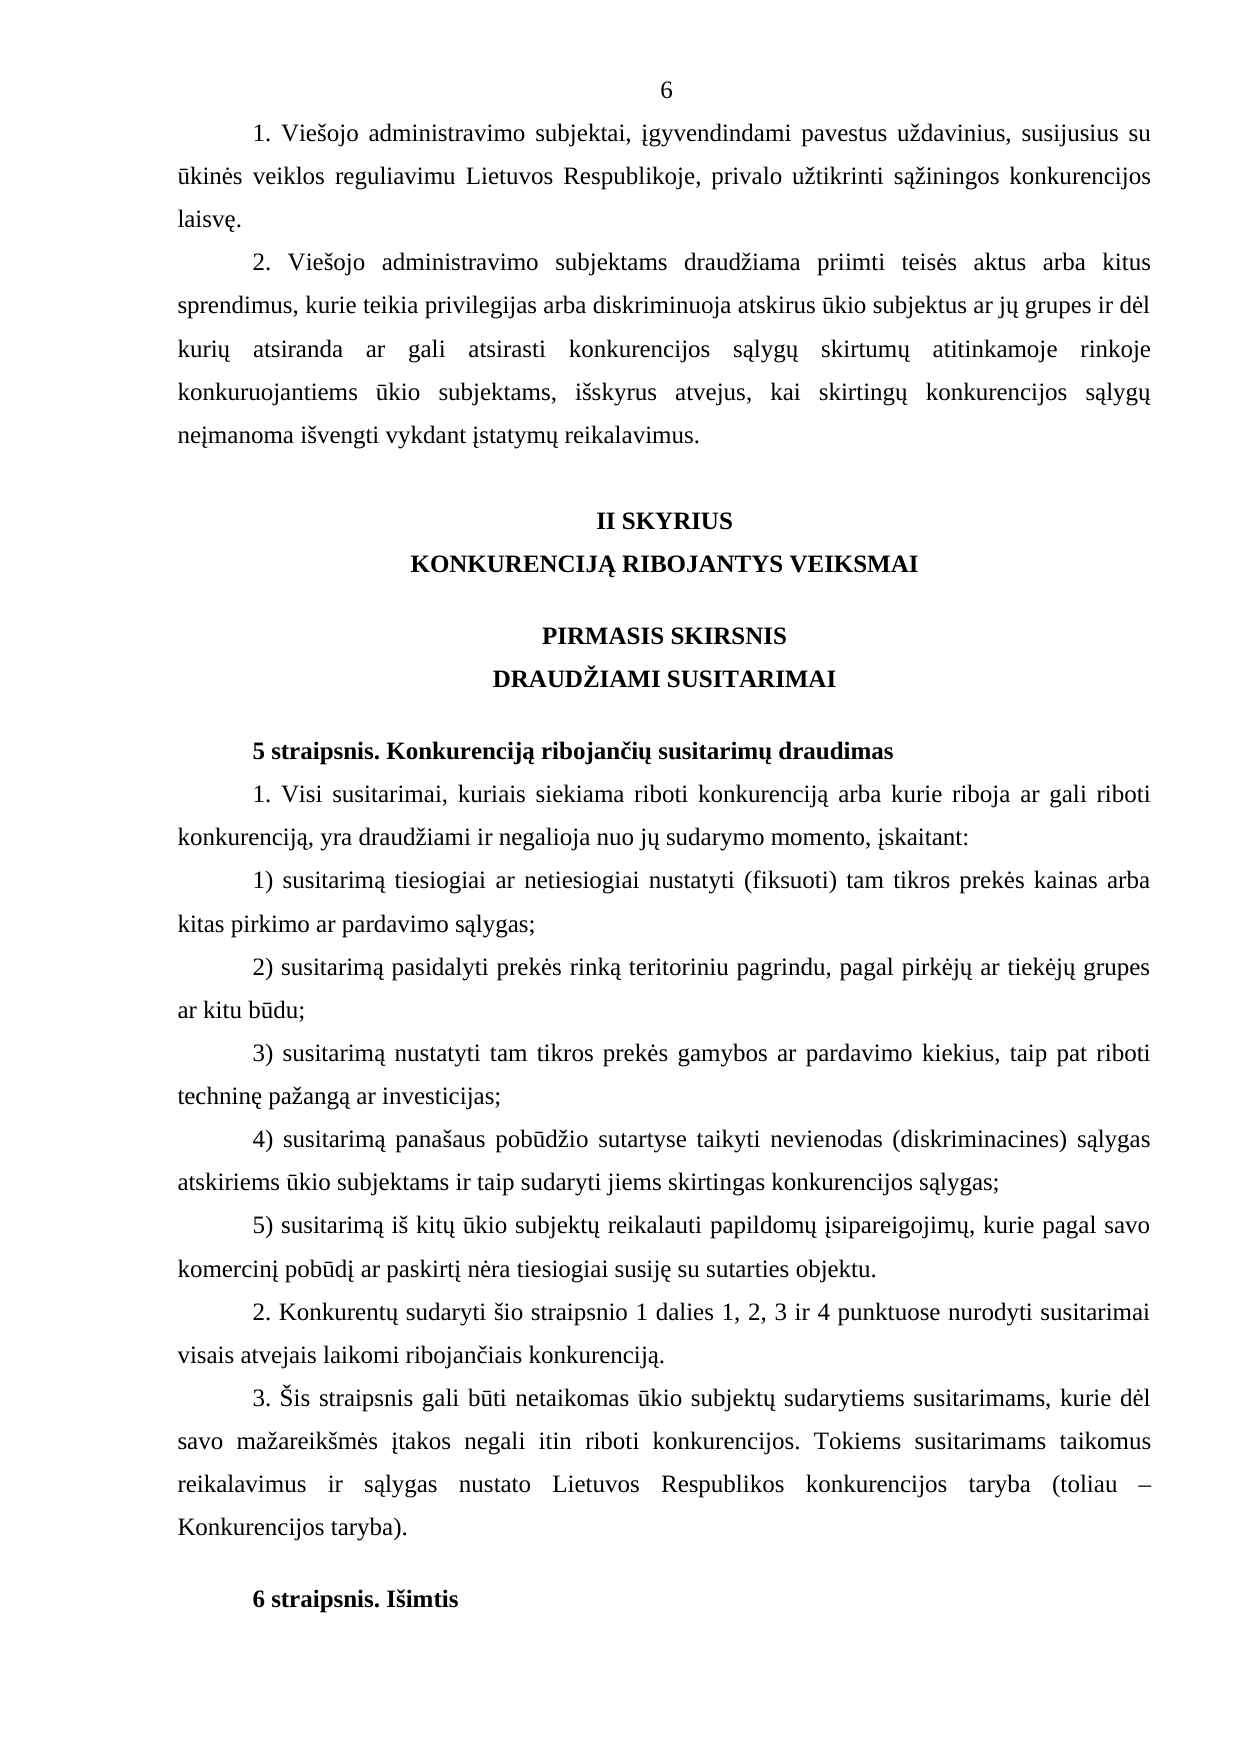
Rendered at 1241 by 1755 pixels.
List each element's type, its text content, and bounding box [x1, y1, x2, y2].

text 5) susitarimą iš kitų ūkio subjektų reikalauti papildomų įsipareigojimų, kurie pagal savo komercinį pobūdį ar paskirtį nėra tiesiogiai susiję su sutarties objektu. [177, 1211, 1152, 1282]
text 5 straipsnis. Konkurenciją ribojančių susitarimų draudimas [177, 736, 1152, 765]
text 2. Konkurentų sudaryti šio straipsnio 1 dalies 1, 2, 3 ir 4 punktuose nurodyti susitarimai visais atvejais laikomi ribojančiais konkurenciją. [177, 1297, 1152, 1369]
text 6 straipsnis. Išimtis [177, 1584, 1152, 1613]
text PIRMASIS SKIRSNIS [177, 621, 1152, 650]
text KONKURENCIJĄ RIBOJANTYS VEIKSMAI [177, 549, 1152, 578]
text 4) susitarimą panašaus pobūdžio sutartyse taikyti nevienodas (diskriminacines) sąlygas atskiriems ūkio subjektams ir taip sudaryti jiems skirtingas konkurencijos sąlygas; [177, 1124, 1152, 1196]
text 2. Viešojo administravimo subjektams draudžiama priimti teisės aktus arba kitus sprendimus, kurie teikia privilegijas arba diskriminuoja atskirus ūkio subjektus ar jų grupes ir dėl kurių atsiranda ar gali atsirasti konkurencijos sąlygų skirtumų atitinkamoje rinkoje konkuruojantiems ūkio subjektams, išskyrus atvejus, kai skirtingų konkurencijos sąlygų neįmanoma išvengti vykdant įstatymų reikalavimus. [177, 247, 1152, 449]
text DRAUDŽIAMI SUSITARIMAI [177, 664, 1152, 693]
text 3) susitarimą nustatyti tam tikros prekės gamybos ar pardavimo kiekius, taip pat riboti techninę pažangą ar investicijas; [177, 1038, 1152, 1110]
text 2) susitarimą pasidalyti prekės rinką teritoriniu pagrindu, pagal pirkėjų ar tiekėjų grupes ar kitu būdu; [177, 952, 1152, 1024]
text 3. Šis straipsnis gali būti netaikomas ūkio subjektų sudarytiems susitarimams, kurie dėl savo mažareikšmės įtakos negali itin riboti konkurencijos. Tokiems susitarimams taikomus reikalavimus ir sąlygas nustato Lietuvos Respublikos konkurencijos taryba (toliau – Konkurencijos taryba). [177, 1383, 1152, 1541]
text 1. Viešojo administravimo subjektai, įgyvendindami pavestus uždavinius, susijusius su ūkinės veiklos reguliavimu Lietuvos Respublikoje, privalo užtikrinti sąžiningos konkurencijos laisvę. [177, 118, 1152, 233]
text 1) susitarimą tiesiogiai ar netiesiogiai nustatyti (fiksuoti) tam tikros prekės kainas arba kitas pirkimo ar pardavimo sąlygas; [177, 866, 1152, 937]
text 1. Visi susitarimai, kuriais siekiama riboti konkurenciją arba kurie riboja ar gali riboti konkurenciją, yra draudžiami ir negalioja nuo jų sudarymo momento, įskaitant: [177, 779, 1152, 851]
text II SKYRIUS [177, 506, 1152, 535]
